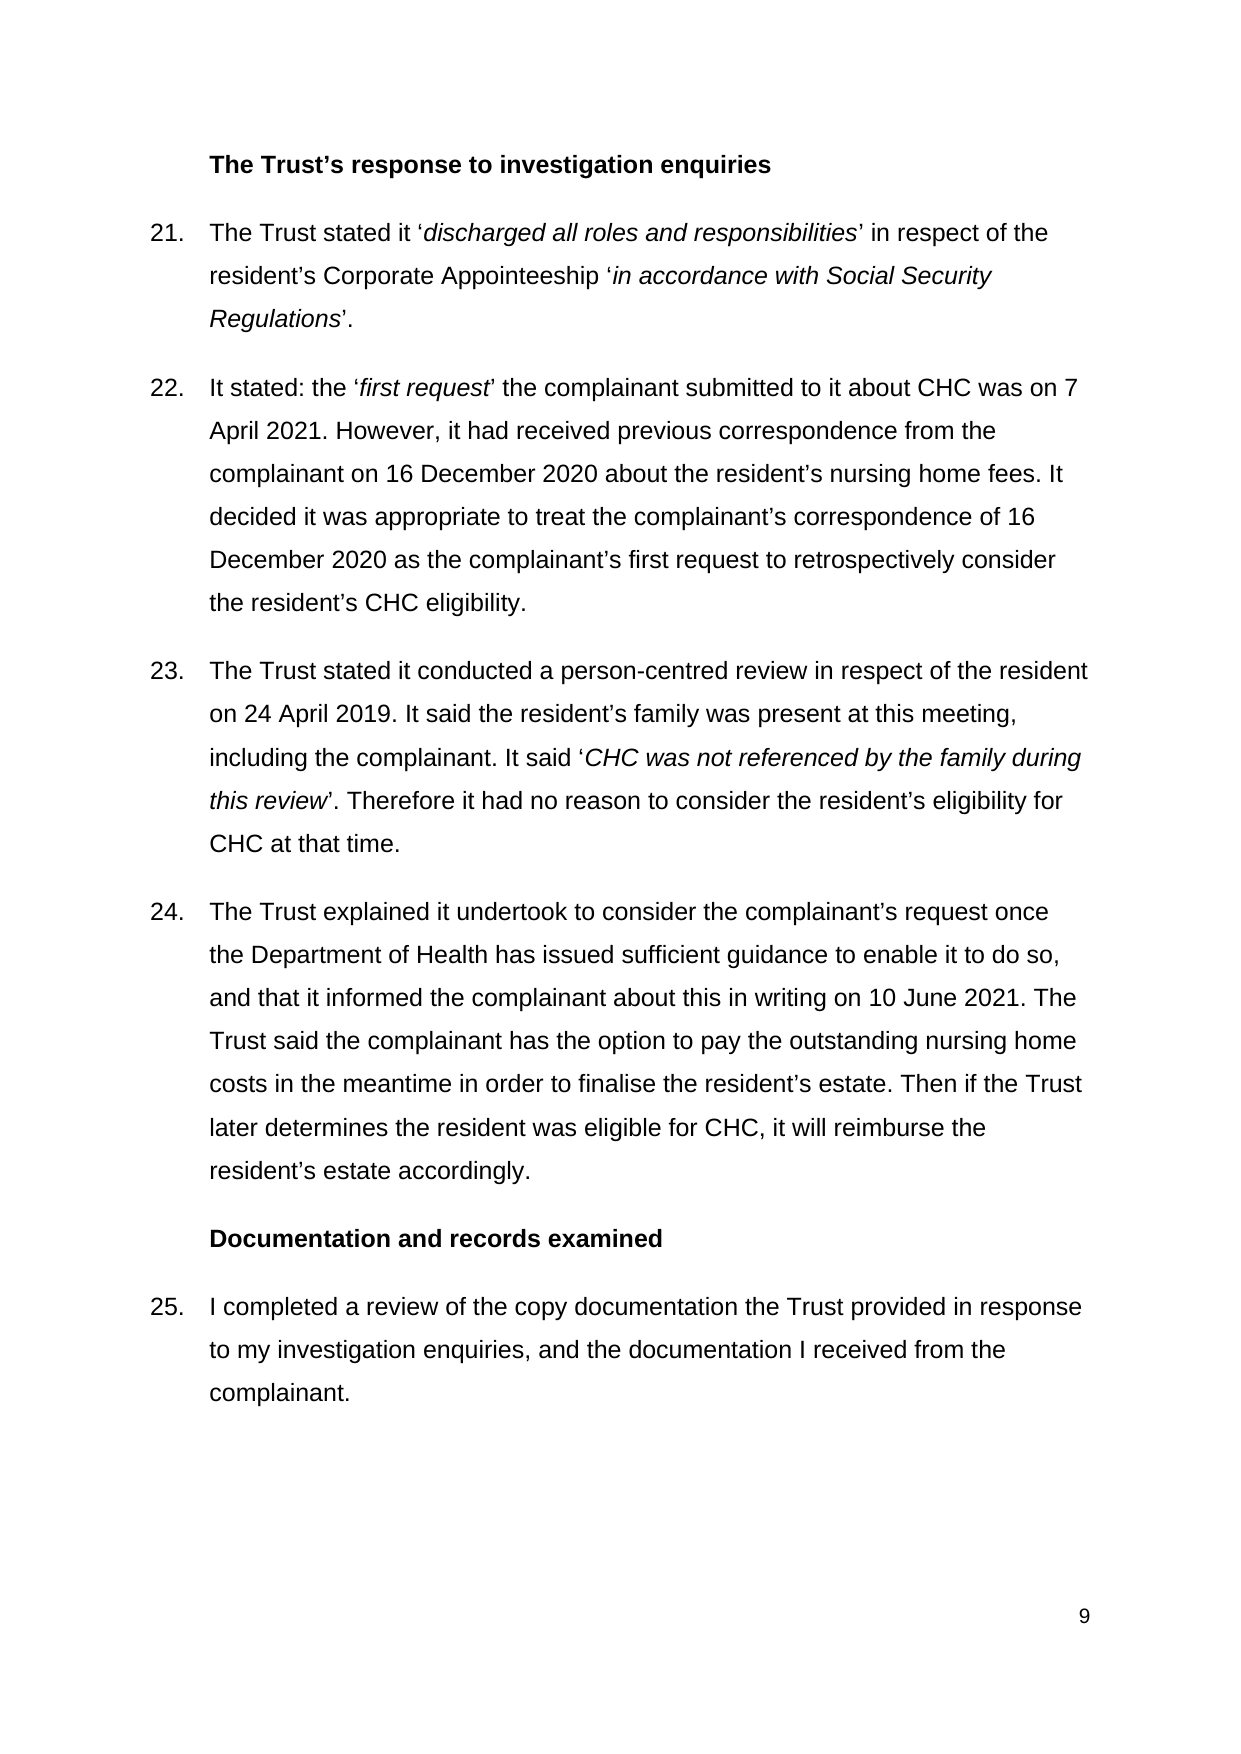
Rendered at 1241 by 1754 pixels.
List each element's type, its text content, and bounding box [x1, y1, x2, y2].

text Documentation and records examined [209, 1224, 1090, 1252]
list I completed a review of the copy documentation the Trust provided in response to my investigation enquiries, and the documentation I received from the complainant. [150, 1292, 1090, 1407]
list The Trust stated it ‘discharged all roles and responsibilities’ in respect of the resident’s Corporate Appointeeship ‘in accordance with Social Security Regulations’. [150, 218, 1090, 333]
list The Trust stated it conducted a person-centred review in respect of the resident on 24 April 2019. It said the resident’s family was present at this meeting, including the complainant. It said ‘CHC was not referenced by the family during this review’. Therefore it had no reason to consider the resident’s eligibility for CHC at that time. [150, 656, 1090, 857]
list It stated: the ‘first request’ the complainant submitted to it about CHC was on 7 April 2021. However, it had received previous correspondence from the complainant on 16 December 2020 about the resident’s nursing home fees. It decided it was appropriate to treat the complainant’s correspondence of 16 December 2020 as the complainant’s first request to retrospectively consider the resident’s CHC eligibility. [150, 372, 1090, 617]
list The Trust explained it undertook to consider the complainant’s request once the Department of Health has issued sufficient guidance to enable it to do so, and that it informed the complainant about this in writing on 10 June 2021. The Trust said the complainant has the option to pay the outstanding nursing home costs in the meantime in order to finalise the resident’s estate. Then if the Trust later determines the resident was eligible for CHC, it will reimburse the resident’s estate accordingly. [150, 897, 1090, 1184]
text The Trust’s response to investigation enquiries [150, 150, 1090, 179]
